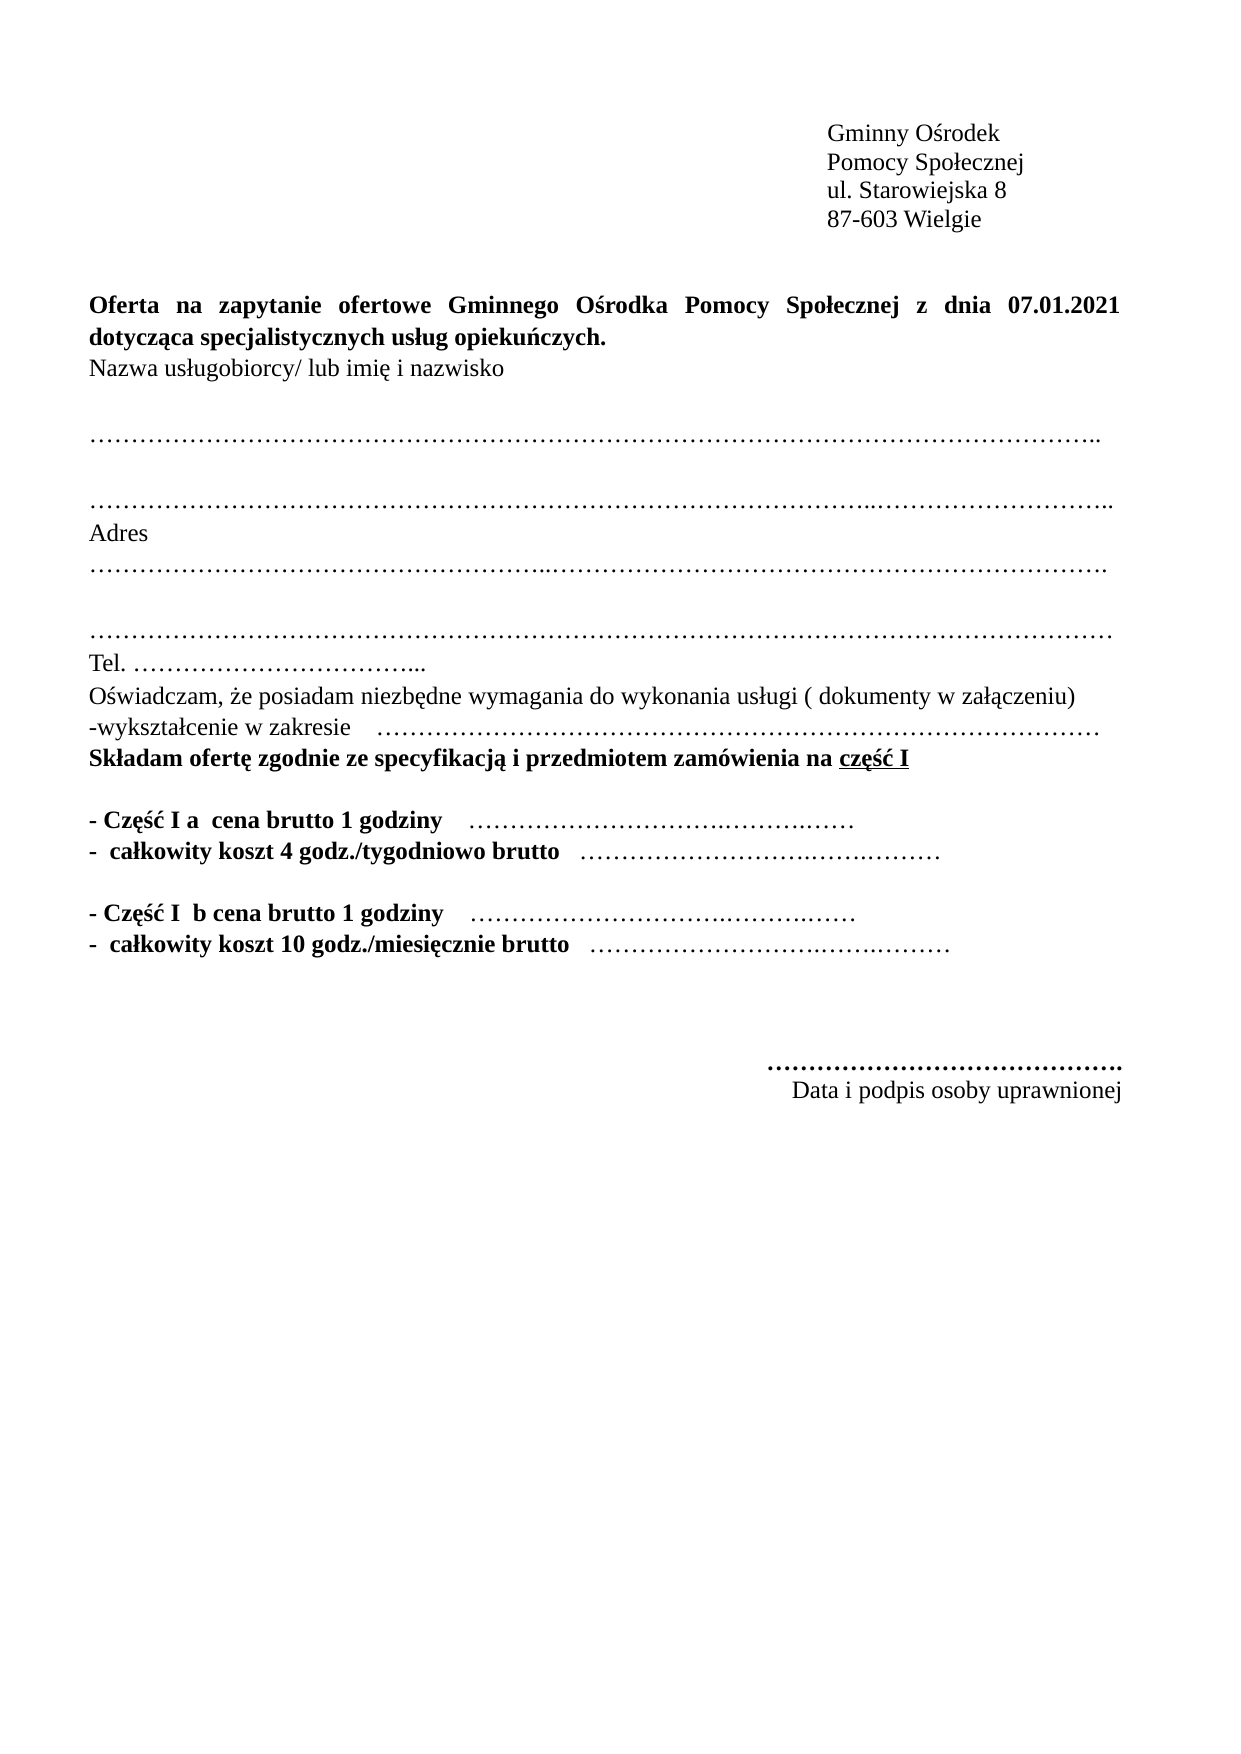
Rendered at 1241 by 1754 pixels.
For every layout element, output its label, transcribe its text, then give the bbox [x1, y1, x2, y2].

text - Część I b cena brutto 1 godziny ………………………….……….…… [88, 898, 1122, 927]
text ul. Starowiejska 8 [88, 176, 1122, 204]
text Pomocy Społecznej [118, 147, 1122, 176]
text -wykształcenie w zakresie …………………………………………………………………………… [88, 712, 1122, 741]
text ……………………………………. [88, 1047, 1122, 1075]
text - całkowity koszt 4 godz./tygodniowo brutto ……………………….…….……… [88, 836, 1122, 865]
text 87-603 Wielgie [88, 204, 1122, 233]
text Data i podpis osoby uprawnionej [88, 1075, 1122, 1104]
text …………………………………………………………………………………………………………… [88, 615, 1122, 644]
text - całkowity koszt 10 godz./miesięcznie brutto ……………………….…….……… [88, 929, 1122, 958]
text Oświadczam, że posiadam niezbędne wymagania do wykonania usługi ( dokumenty w załączeniu) [88, 681, 1122, 710]
text Nazwa usługobiorcy/ lub imię i nazwisko [88, 353, 1122, 381]
text ………………………………………………..…………………………………………………………. [88, 549, 1122, 578]
text ………………………………………………………………………………………………………….. [88, 419, 1122, 447]
text - Część I a cena brutto 1 godziny ………………………….……….…… [88, 805, 1122, 834]
text Oferta na zapytanie ofertowe Gminnego Ośrodka Pomocy Społecznej z dnia 07.01.2021 dotycząca specjalistycznych usług opiekuńczych. [88, 291, 1122, 350]
text …………………………………………………………………………………..……………………….. [88, 485, 1122, 513]
text Adres [88, 518, 1122, 547]
text Gminny Ośrodek [88, 118, 1122, 147]
text Tel. ……………………………... [88, 648, 1122, 677]
text Składam ofertę zgodnie ze specyfikacją i przedmiotem zamówienia na część I [88, 743, 1122, 772]
